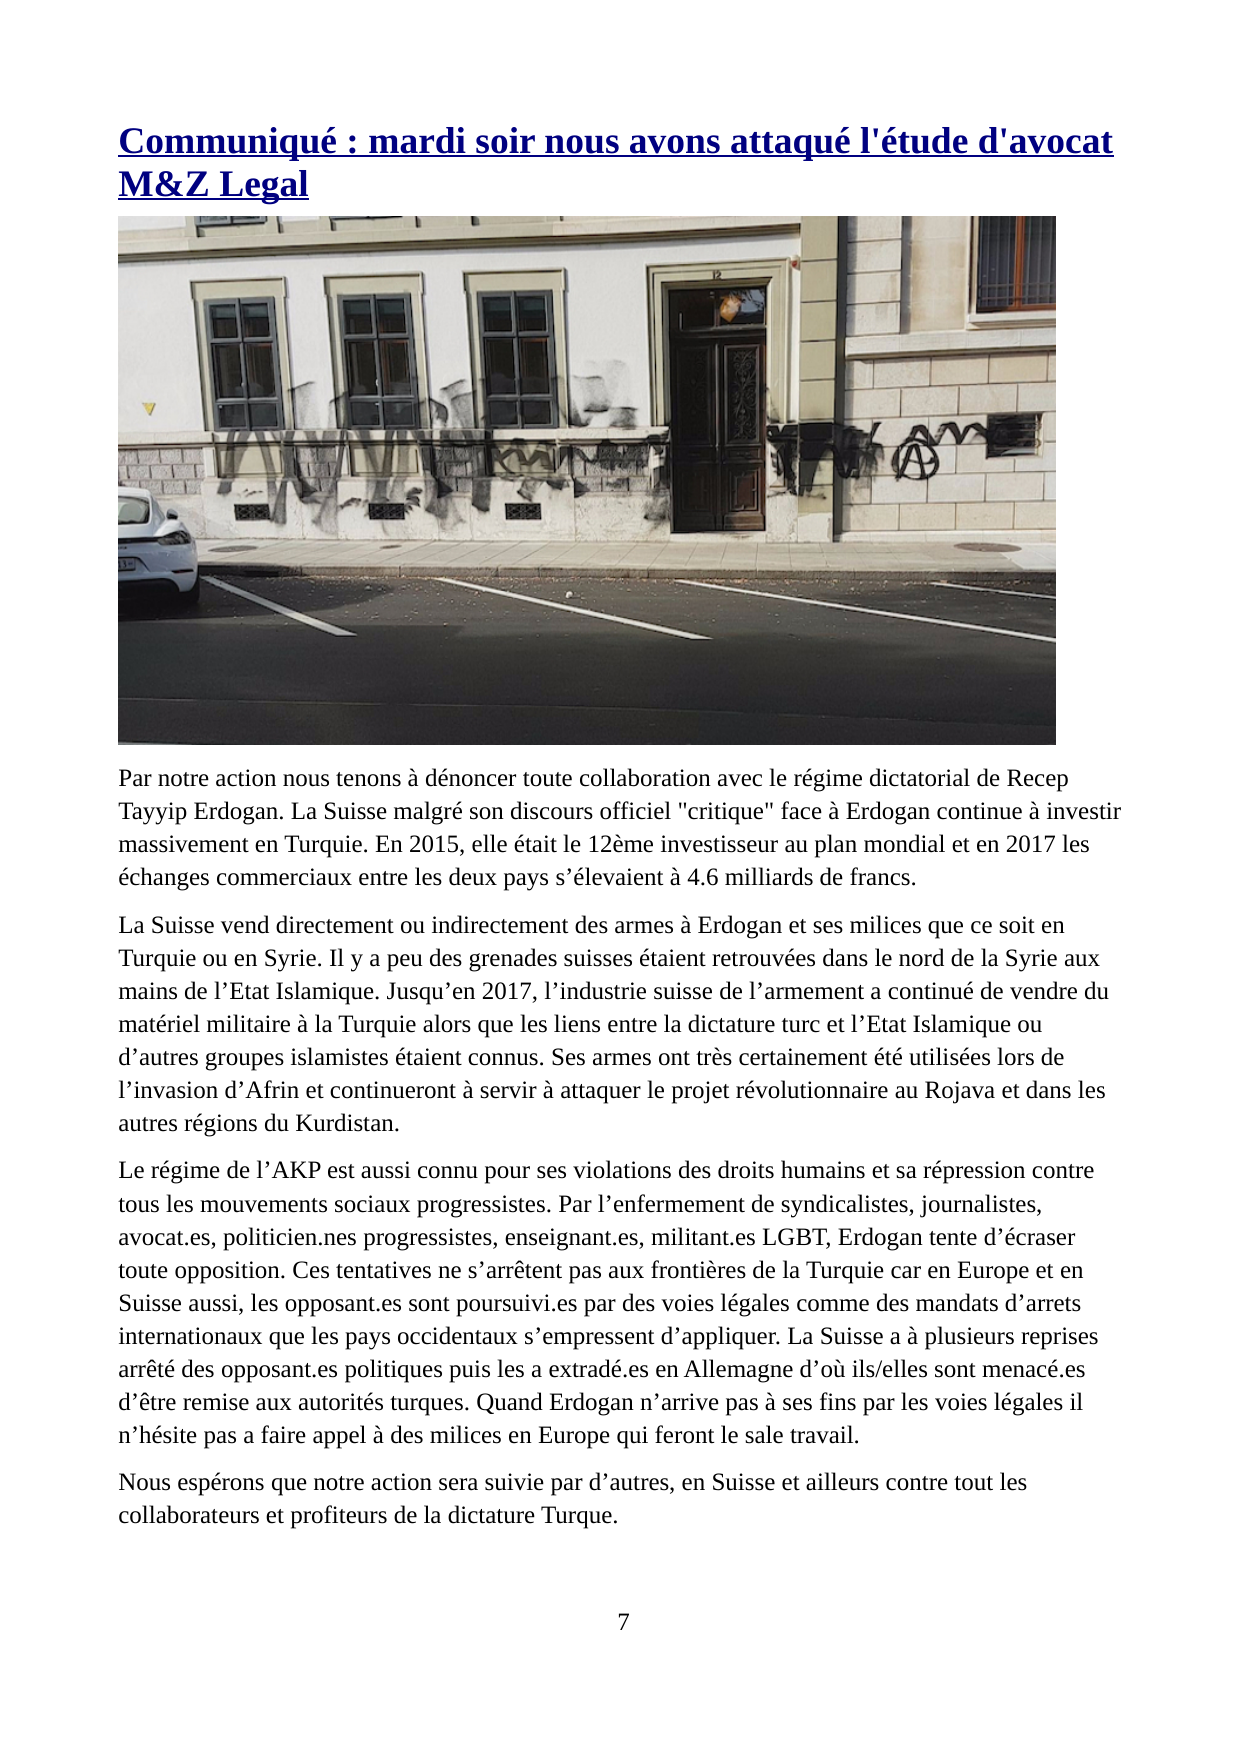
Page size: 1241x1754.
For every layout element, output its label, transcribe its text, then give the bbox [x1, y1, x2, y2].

subtitle Communiqué : mardi soir nous avons attaqué l'étude d'avocat M&Z Legal [118, 118, 1122, 204]
text La Suisse vend directement ou indirectement des armes à Erdogan et ses milices que ce soit en Turquie ou en Syrie. Il y a peu des grenades suisses étaient retrouvées dans le nord de la Syrie aux mains de l’Etat Islamique. Jusqu’en 2017, l’industrie suisse de l’armement a continué de vendre du matériel militaire à la Turquie alors que les liens entre la dictature turc et l’Etat Islamique ou d’autres groupes islamistes étaient connus. Ses armes ont très certainement été utilisées lors de l’invasion d’Afrin et continueront à servir à attaquer le projet révolutionnaire au Rojava et dans les autres régions du Kurdistan. [118, 910, 1122, 1137]
picture [118, 216, 1056, 745]
text Le régime de l’AKP est aussi connu pour ses violations des droits humains et sa répression contre tous les mouvements sociaux progressistes. Par l’enfermement de syndicalistes, journalistes, avocat.es, politicien.nes progressistes, enseignant.es, militant.es LGBT, Erdogan tente d’écraser toute opposition. Ces tentatives ne s’arrêtent pas aux frontières de la Turquie car en Europe et en Suisse aussi, les opposant.es sont poursuivi.es par des voies légales comme des mandats d’arrets internationaux que les pays occidentaux s’empressent d’appliquer. La Suisse a à plusieurs reprises arrêté des opposant.es politiques puis les a extradé.es en Allemagne d’où ils/elles sont menacé.es d’être remise aux autorités turques. Quand Erdogan n’arrive pas à ses fins par les voies légales il n’hésite pas a faire appel à des milices en Europe qui feront le sale travail. [118, 1156, 1122, 1448]
text Nous espérons que notre action sera suivie par d’autres, en Suisse et ailleurs contre tout les collaborateurs et profiteurs de la dictature Turque. [118, 1467, 1122, 1529]
text Par notre action nous tenons à dénoncer toute collaboration avec le régime dictatorial de Recep Tayyip Erdogan. La Suisse malgré son discours officiel "critique" face à Erdogan continue à investir massivement en Turquie. En 2015, elle était le 12ème investisseur au plan mondial et en 2017 les échanges commerciaux entre les deux pays s’élevaient à 4.6 milliards de francs. [118, 763, 1122, 891]
